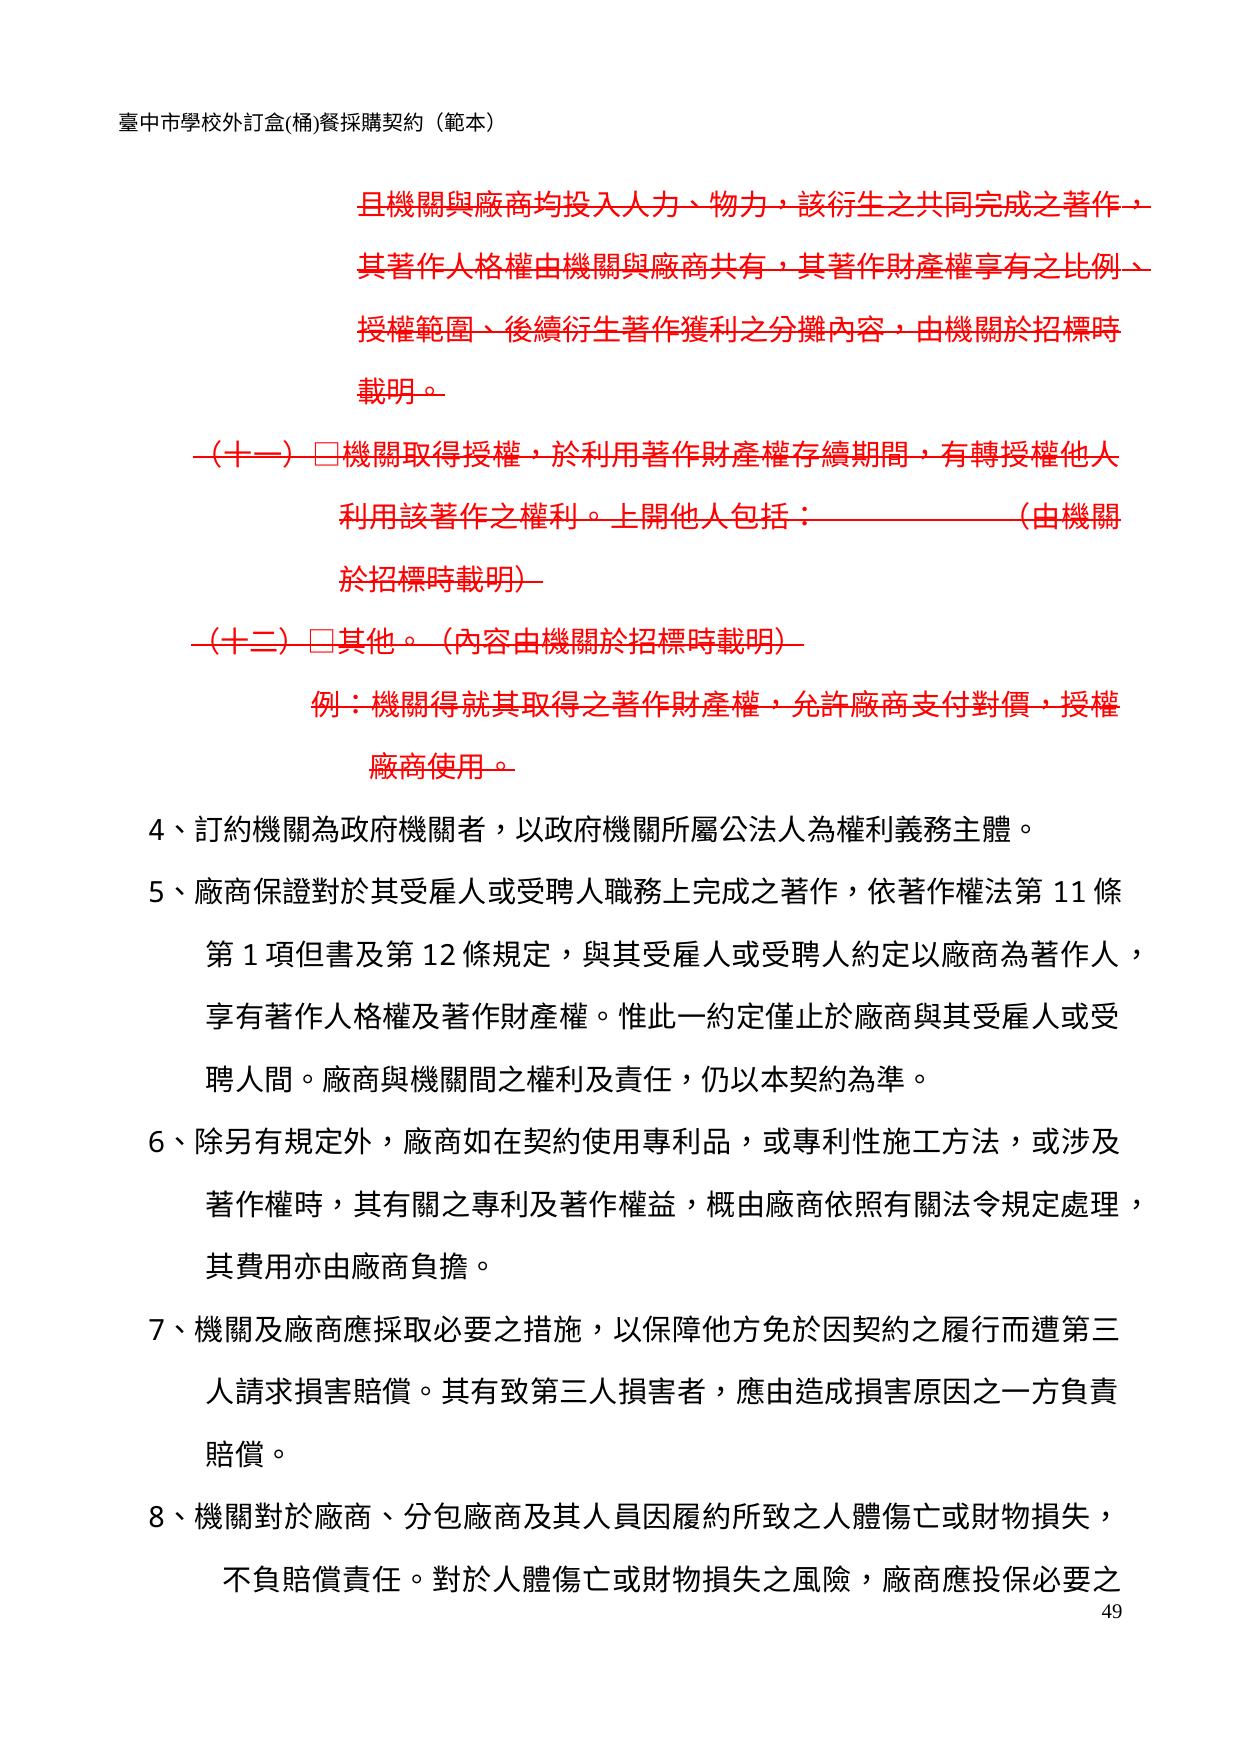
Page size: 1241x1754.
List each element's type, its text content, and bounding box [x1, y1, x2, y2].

text （十二）□其他。（內容由機關於招標時載明） [118, 598, 1122, 661]
text （十一）□機關取得授權，於利用著作財產權存續期間，有轉授權他人利用該著作之權利。上開他人包括： （由機關於招標時載明） [193, 411, 1122, 598]
list 訂約機關為政府機關者，以政府機關所屬公法人為權利義務主體。 [148, 786, 1122, 848]
list 廠商保證對於其受雇人或受聘人職務上完成之著作，依著作權法第11條第1項但書及第12條規定，與其受雇人或受聘人約定以廠商為著作人，享有著作人格權及著作財產權。惟此一約定僅止於廠商與其受雇人或受聘人間。廠商與機關間之權利及責任，仍以本契約為準。 [148, 848, 1122, 1098]
text 例：機關得就其取得之著作財產權，允許廠商支付對價，授權廠商使用。 [311, 661, 1122, 786]
list 機關及廠商應採取必要之措施，以保障他方免於因契約之履行而遭第三人請求損害賠償。其有致第三人損害者，應由造成損害原因之一方負責賠償。 [148, 1286, 1122, 1473]
text 例：採購廠商已完成之資訊應用軟體，並依機關需求進行改作，且機關與廠商均投入人力、物力，該衍生之共同完成之著作，其著作人格權由機關與廠商共有，其著作財產權享有之比例、授權範圍、後續衍生著作獲利之分攤內容，由機關於招標時載明。 [299, 161, 1122, 411]
list 除另有規定外，廠商如在契約使用專利品，或專利性施工方法，或涉及著作權時，其有關之專利及著作權益，概由廠商依照有關法令規定處理，其費用亦由廠商負擔。 [148, 1098, 1122, 1286]
list 機關對於廠商、分包廠商及其人員因履約所致之人體傷亡或財物損失，不負賠償責任。對於人體傷亡或財物損失之風險，廠商應投保必要之保險。 [148, 1473, 1122, 1598]
